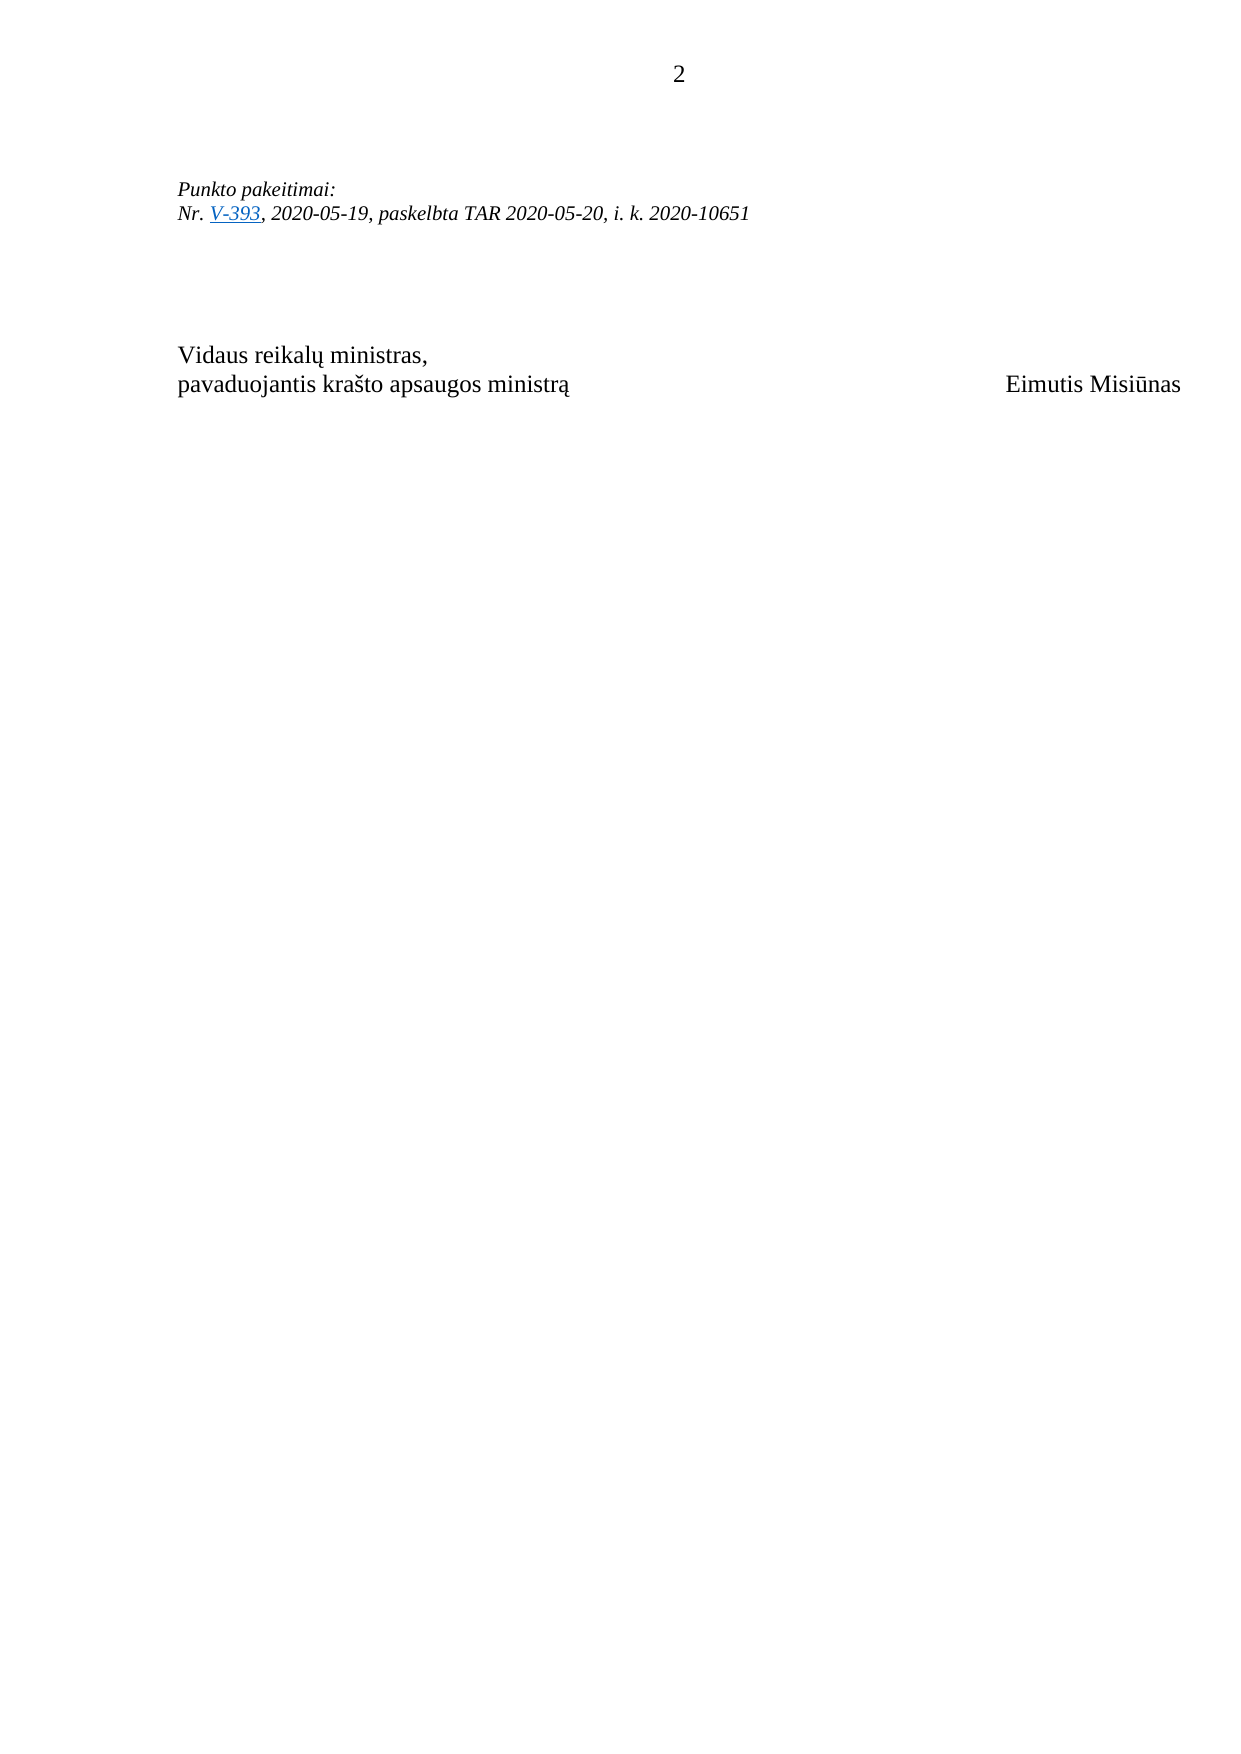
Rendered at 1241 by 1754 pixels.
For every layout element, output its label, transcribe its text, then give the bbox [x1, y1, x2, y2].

text Nr. V-393, 2020-05-19, paskelbta TAR 2020-05-20, i. k. 2020-10651 [177, 201, 1181, 225]
text Vidaus reikalų ministras, [177, 340, 1181, 369]
text Punkto pakeitimai: [177, 177, 1181, 201]
text pavaduojantis krašto apsaugos ministrą Eimutis Misiūnas [177, 369, 1181, 398]
